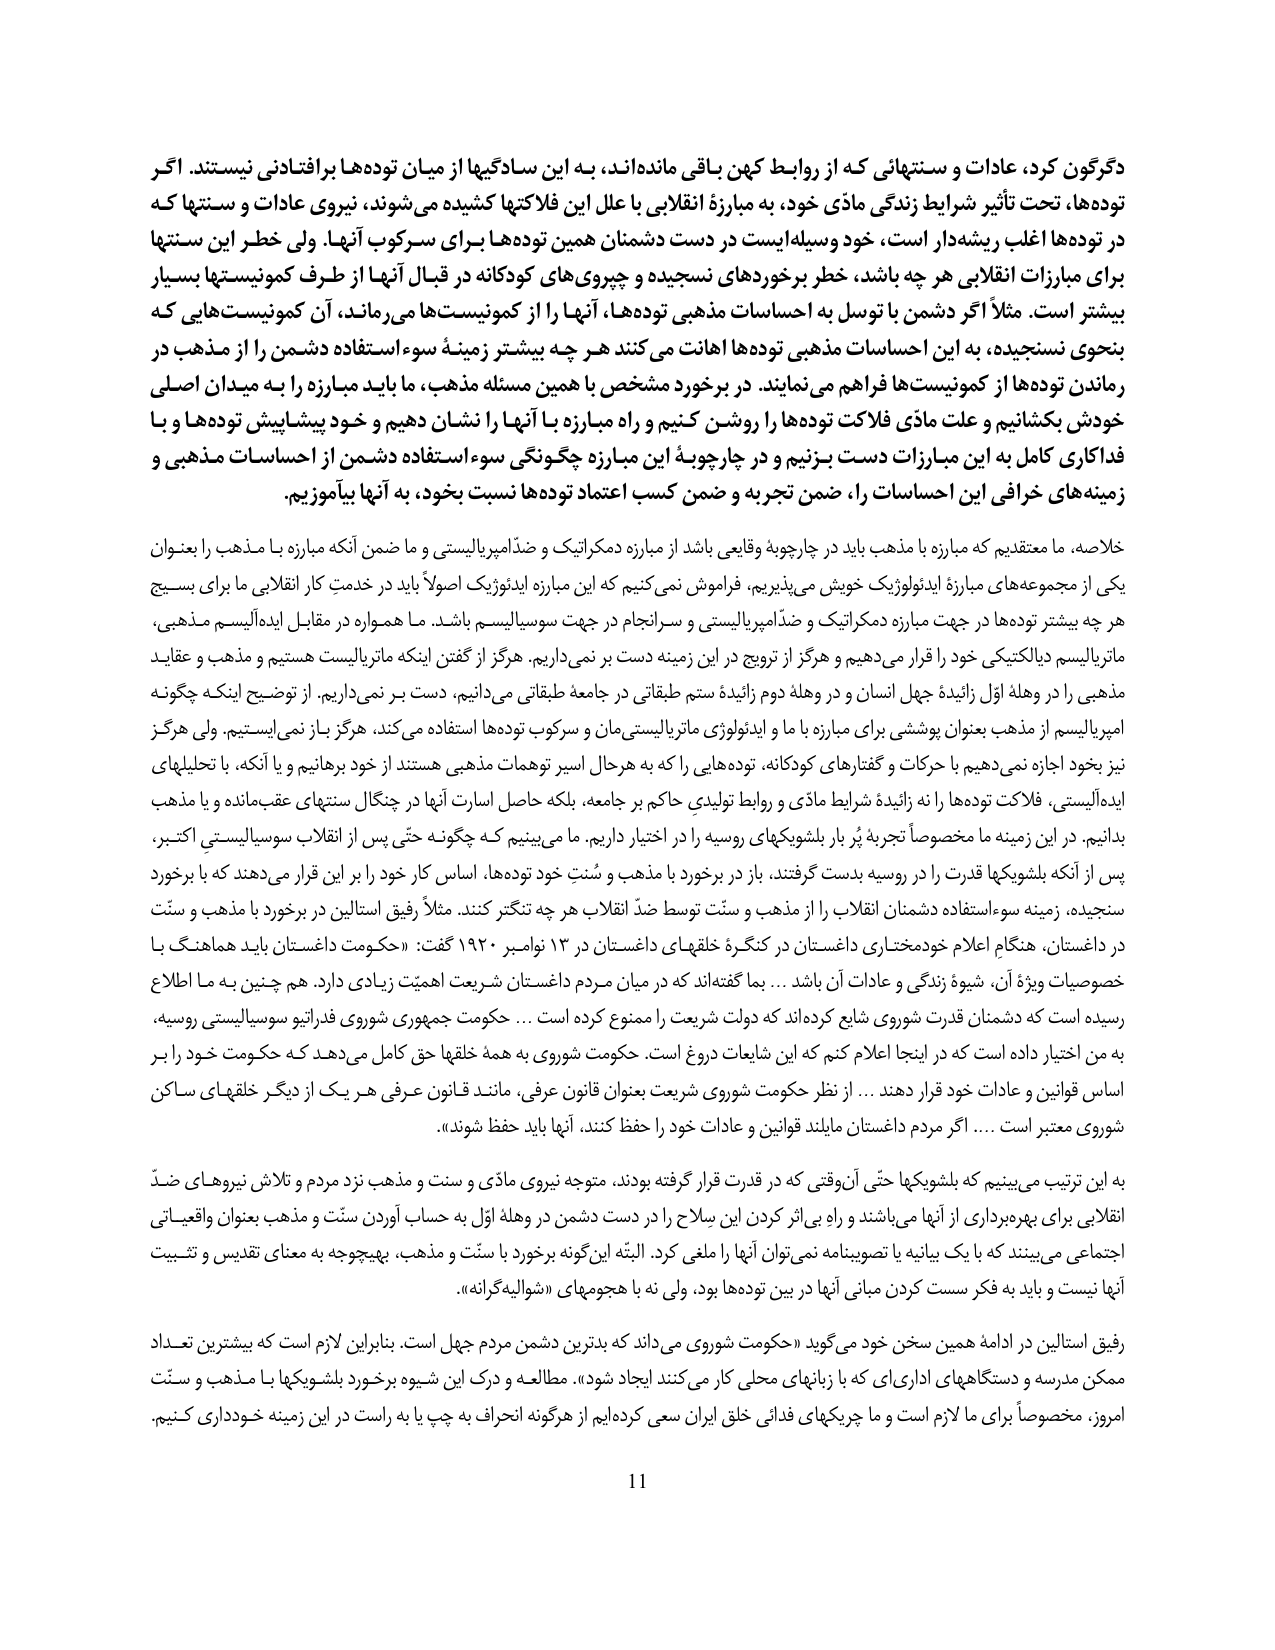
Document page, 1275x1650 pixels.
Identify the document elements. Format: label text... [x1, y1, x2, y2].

text به این ترتیب می‌بینیم که بلشویکها حتّی آن‌وقتی که در قدرت قرار گرفته بودند، متوجه نیروی مادّی و سنت و مذهب نزد مردم و تلاش نیروهای ضدّ انقلابی برای بهره‌برداری از آنها می‌باشند و راهِ بی‌اثر کردن این سِلاح را در دست دشمن در وهلۀ اوّل به حساب آوردن سنّت و مذهب بعنوان واقعیاتی اجتماعی می‌بینند که با یک بیانیه یا تصویبنامه نمی‌توان آنها را ملغی کرد. البتّه این‌گونه برخورد با سنّت و مذهب، بهیچوجه به معنای تقدیس و تثبیت آنها نیست و باید به فکر سست کردن مبانی آنها در بین توده‌ها بود، ولی نه با هجومهای «شوالیه‌گرانه». [150, 1162, 1125, 1306]
text پاسخ: روش برخورد با فرهنگ عقب ماندۀ توده‌ها و مخصوصاً با مذهب، از طرف بنیانگذاران مارکسیسم و همچنین تجربۀ مبارزات کمونیستها در کشورهای مختلف برای ما روشن است. اگر روابط اقتصادی - اجتماعی را با یک انقلاب می‌توان دگرگون کرد، عادات و سنتهائی که از روابط کهن باقی مانده‌اند، به این سادگیها از میان توده‌ها بر‌افتادنی نیستند. اگر توده‌ها، تحت تأثیر شرایط زندگی مادّی خود، به مبارزۀ انقلابی با علل این فلاکتها کشیده می‌شوند، نیروی عادات و سنتها که در توده‌ها اغلب ریشه‌دار است، خود وسیله‌ا‌یست در دست دشمنان همین توده‌ها برای سرکوب آنها. ولی خطر این سنتها برای مبارزات انقلابی هر چه باشد، خطر برخوردهای نسجیده و چپروی‌های کودکانه در قبال آنها از طرف کمونیستها بسیار بیشتر است. مثلاً اگر دشمن با توسل به احساسات مذهبی توده‌ها، آنها را از کمونیست‌ها می‌رماند، آن کمونیست‌هایی که بنحوی نسنجیده، به این احساسات مذهبی توده‌ها اهانت می‌کنند هر چه بیشتر زمینۀ سوءاستفاده دشمن را از مذهب در رماندن توده‌ها از کمونیست‌ها فراهم می‌نمایند. در برخورد مشخص با همین مسئله مذهب، ما باید مبارزه را به میدان اصلی خودش بکشانیم و علت مادّی فلاکت توده‌ها را روشن کنیم و راه مبارزه با آنها را نشان دهیم و خود پیشاپیش توده‌ها و با فداکاری کامل به این مبارزات دست بزنیم و در چارچوبۀ این مبارزه چگونگی سوءاستفاده دشمن از احساسات مذهبی و زمینه‌های خرافی این احساسات را، ضمن تجربه و ضمن کسب اعتماد توده‌ها نسبت بخود، به آنها بیآموزیم. [150, 150, 1125, 511]
text خلاصه، ما معتقدیم که مبارزه با مذهب باید در چارچوبۀ وقایعی باشد از مبارزه دمکراتیک و ضدّ‌امپریالیستی و ما ضمن آنکه مبارزه با مذهب را بعنوان یکی از مجموعه‌های مبارزۀ ایدئولوژیک خویش می‌پذیریم، فراموش نمی‌کنیم که این مبارزه ایدئوژیک اصولاً باید در خدمتِ کار انقلابی ما برای بسیج هر چه بیشتر توده‌ها در جهت مبارزه دمکراتیک و ضدّ‌امپریالیستی و سرانجام در جهت سوسیالیسم باشد. ما همواره در مقابل ایده‌آلیسم مذهبی، ماتریالیسم دیالکتیکی خود را قرار می‌دهیم و هرگز از ترویج در این زمینه دست بر نمی‌داریم. هرگز از گفتن اینکه ماتریالیست هستیم و مذهب و عقاید مذهبی را در وهلۀ اوّل زائیدۀ جهل انسان و در وهلۀ دوم زائیدۀ ستم طبقاتی در جامعۀ طبقاتی می‌دانیم، دست بر نمی‌داریم. از توضیح اینکه چگونه امپریالیسم از مذهب بعنوان پوششی برای مبارزه با ما و ایدئولوژی ماتریالیستی‌مان و سرکوب توده‌ها استفاده می‌کند، هرگز باز نمی‌ایستیم. ولی هرگز نیز بخود اجازه نمی‌دهیم با حرکات و گفتارهای کودکانه، توده‌هایی را که به هرحال اسیر توهمات مذهبی هستند از خود برهانیم و یا آنکه، با تحلیلهای ایده‌آلیستی، فلاکت توده‌ها را نه زائیدۀ شرایط مادّی و روابط تولیدی‌ِ حاکم بر جامعه، بلکه حاصل اسارت آنها در چنگال سنتهای عقب‌مانده و یا مذهب بدانیم. در این زمینه ما مخصوصاً تجربۀ پُر بار بلشویکهای روسیه را در اختیار داریم. ما می‌بینیم که چگونه حتّی پس از انقلاب سوسیالیستیِ اکتبر، پس از آنکه بلشویکها قدرت را در روسیه بدست گرفتند، باز در برخورد با مذهب و سُنت‌ِ خود توده‌ها، اساس کار خود را بر این قرار می‌دهند که با برخورد سنجیده، زمینه سوءاستفاده دشمنان انقلاب را از مذهب و سنّت توسط ضدّ انقلاب هر چه تنگتر کنند. مثلاً رفیق استالین در برخورد با مذهب و سنّت در داغستان، هنگامِ اعلام خودمختاری داغستان در کنگرۀ خلقهای داغستان در ۱۳ نوامبر ۱۹۲۰ گفت: «حکومت داغستان باید هماهنگ با خصوصیات ویژۀ آن، شیوۀ زندگی و عادات آن باشد … بما گفته‌اند که در میان مردم داغستان شریعت اهمیّت زیادی دارد. هم چنین به ما اطلاع رسیده است که دشمنان قدرت شوروی شایع کرده‌اند که دولت شریعت را ممنوع کرده است … حکومت جمهوری شوروی فدراتیو سوسیالیستی روسیه، به من اختیار داده است که در اینجا اعلام کنم که این شایعات دروغ است. حکومت شوروی به همۀ خلقها حق کامل می‌دهد که حکومت خود را بر اساس قوانین و عادات خود قرار دهند … از نظر حکومت شوروی شریعت بعنوان قانون عرفی، مانند قانون عرفی هر یک از دیگر خلقهای ساکن شوروی معتبر است …. اگر مردم داغستان مایلند قوانین و عادات خود را حفظ کنند، آنها باید حفظ شوند». [150, 529, 1125, 1144]
text رفیق استالین در ادامۀ همین سخن خود می‌گوید «حکومت شوروی می‌داند که بدترین دشمن مردم جهل است. بنابراین لازم است که بیشترین تعداد ممکن مدرسه و دستگاههای اداری‌ای که با زبانهای محلی کار می‌کنند ایجاد شود». مطالعه و درک این شیوه برخورد بلشویکها با مذهب و سنّت امروز، مخصوصاً برای ما لازم است و ما چریکهای فدائی خلق ایران سعی کرده‌ایم از هرگونه انحراف به چپ یا به راست در این ‌زمینه خودداری کنیم. بسیاری از کسانیکه امروز اهانت به عقاید مذهبی مردم را بصورت مهمترین کار مبارزاتی خود می‌بینند و ما را متهم می‌کنند که گویا ما «مذهبی شده‌ایم، همان کسانی هستند که مدتها بدنبال رژیم جمهوری اسلامی سینه می‌زدند و از آن انتظارات خرافی داشتند و وقتی ما آنها را از این کار بر‌حذر می‌داشتیم، بر چسب «آنارشیست» و «چپ» به ما می‌زدند. [150, 1324, 1125, 1433]
